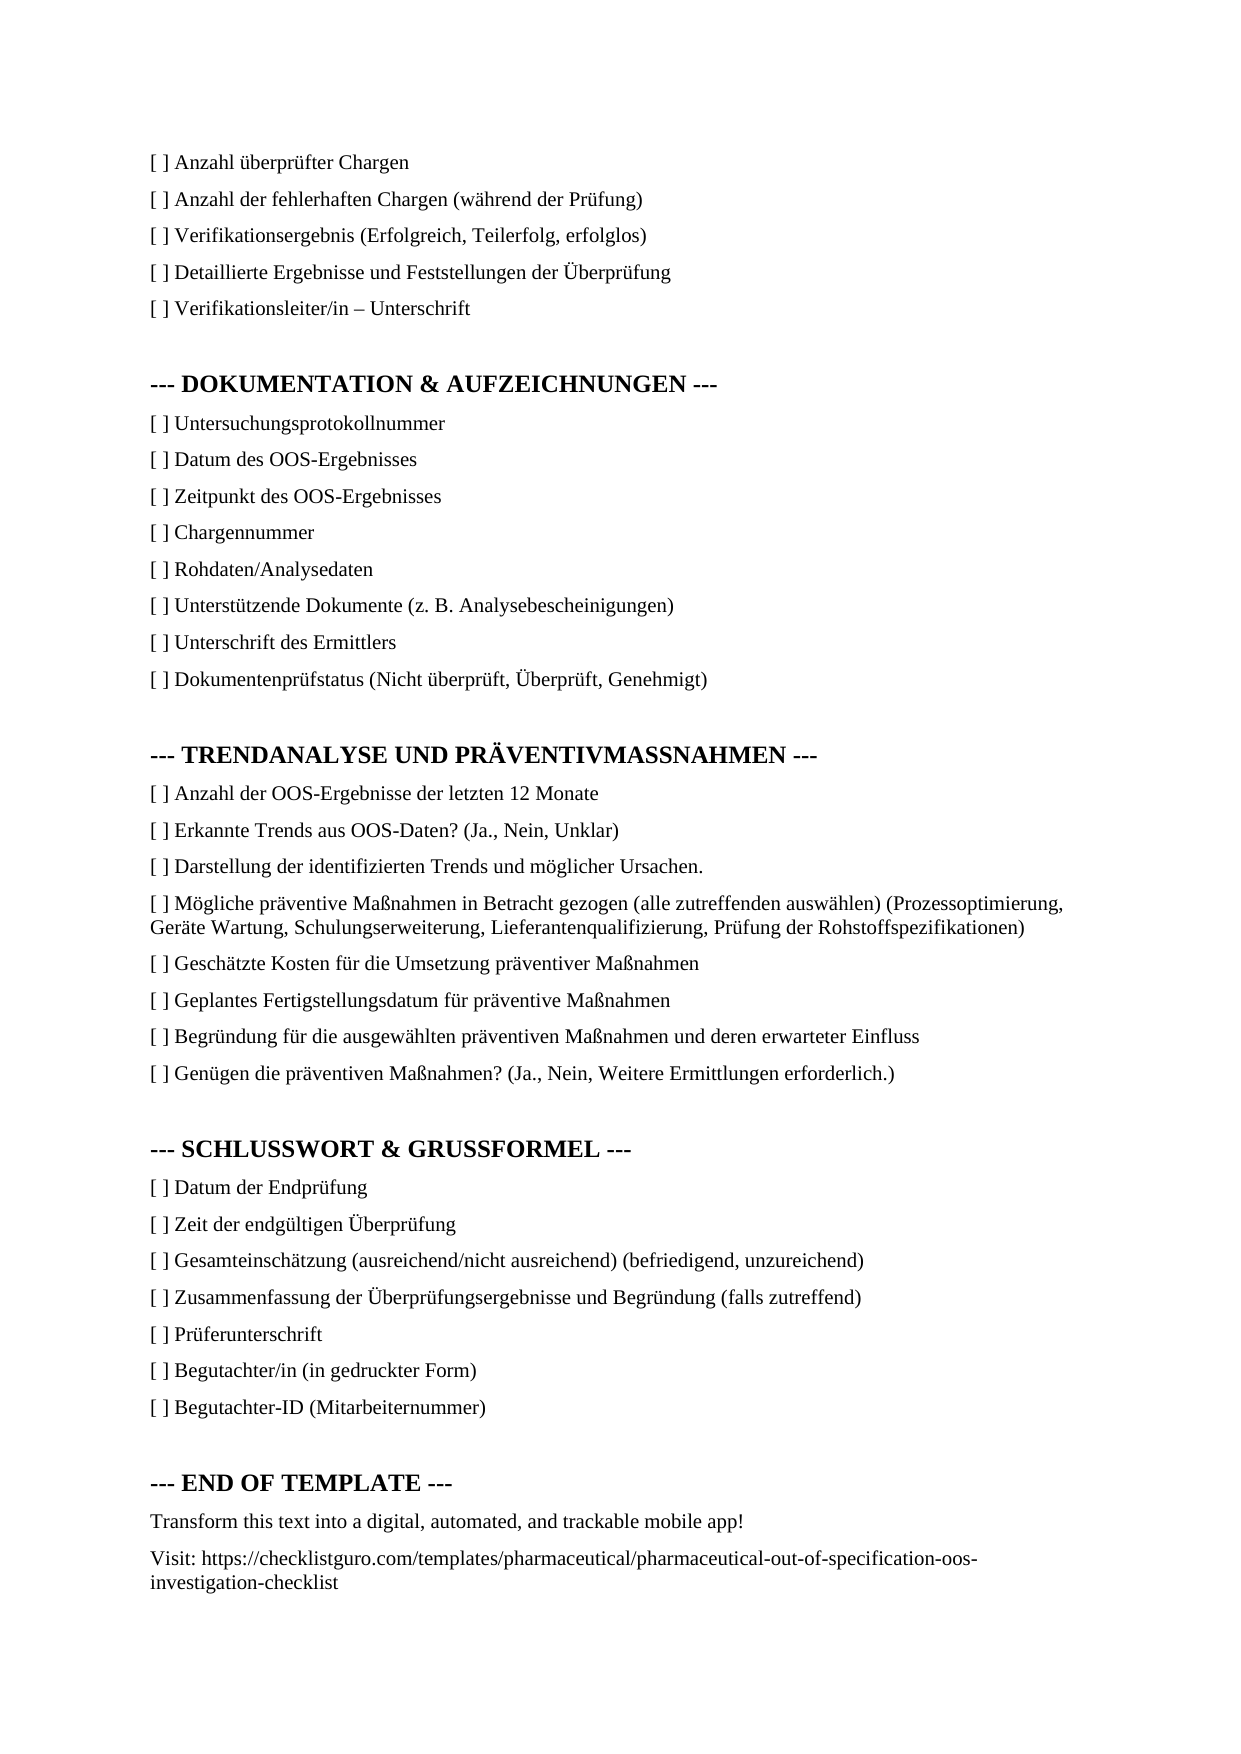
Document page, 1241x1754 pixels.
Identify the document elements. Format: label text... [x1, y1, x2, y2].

text [ ] Erkannte Trends aus OOS-Daten? (Ja., Nein, Unklar) [150, 817, 1090, 842]
text --- TRENDANALYSE UND PRÄVENTIVMASSNAHMEN --- [150, 740, 1090, 768]
text [ ] Gesamteinschätzung (ausreichend/nicht ausreichend) (befriedigend, unzureichend) [150, 1248, 1090, 1272]
text [ ] Prüferunterschrift [150, 1322, 1090, 1346]
text --- END OF TEMPLATE --- [150, 1468, 1090, 1497]
text [ ] Dokumentenprüfstatus (Nicht überprüft, Überprüft, Genehmigt) [150, 667, 1090, 691]
text [ ] Untersuchungsprotokollnummer [150, 411, 1090, 435]
text [ ] Anzahl überprüfter Chargen [150, 150, 1090, 174]
text [ ] Verifikationsleiter/in – Unterschrift [150, 296, 1090, 320]
text [ ] Begutachter-ID (Mitarbeiternummer) [150, 1395, 1090, 1419]
text [ ] Verifikationsergebnis (Erfolgreich, Teilerfolg, erfolglos) [150, 223, 1090, 247]
text [ ] Darstellung der identifizierten Trends und möglicher Ursachen. [150, 854, 1090, 878]
text [ ] Anzahl der fehlerhaften Chargen (während der Prüfung) [150, 187, 1090, 211]
text [ ] Genügen die präventiven Maßnahmen? (Ja., Nein, Weitere Ermittlungen erforderlich.) [150, 1061, 1090, 1085]
text [ ] Begutachter/in (in gedruckter Form) [150, 1358, 1090, 1382]
text [ ] Unterschrift des Ermittlers [150, 630, 1090, 654]
text --- SCHLUSSWORT & GRUSSFORMEL --- [150, 1134, 1090, 1163]
text [ ] Zusammenfassung der Überprüfungsergebnisse und Begründung (falls zutreffend) [150, 1285, 1090, 1309]
text [ ] Zeit der endgültigen Überprüfung [150, 1212, 1090, 1236]
text --- DOKUMENTATION & AUFZEICHNUNGEN --- [150, 369, 1090, 398]
text Transform this text into a digital, automated, and trackable mobile app! [150, 1509, 1090, 1533]
text [ ] Rohdaten/Analysedaten [150, 557, 1090, 581]
text [ ] Datum des OOS-Ergebnisses [150, 447, 1090, 471]
text Visit: https://checklistguro.com/templates/pharmaceutical/pharmaceutical-out-of-specification-oos-investigation-checklist [150, 1546, 1090, 1594]
text [ ] Chargennummer [150, 520, 1090, 544]
text [ ] Detaillierte Ergebnisse und Feststellungen der Überprüfung [150, 260, 1090, 284]
text [ ] Geschätzte Kosten für die Umsetzung präventiver Maßnahmen [150, 951, 1090, 975]
text [ ] Geplantes Fertigstellungsdatum für präventive Maßnahmen [150, 988, 1090, 1012]
text [ ] Datum der Endprüfung [150, 1175, 1090, 1199]
text [ ] Zeitpunkt des OOS-Ergebnisses [150, 484, 1090, 508]
text [ ] Mögliche präventive Maßnahmen in Betracht gezogen (alle zutreffenden auswählen) (Prozessoptimierung, Geräte Wartung, Schulungserweiterung, Lieferantenqualifizierung, Prüfung der Rohstoffspezifikationen) [150, 891, 1090, 939]
text [ ] Anzahl der OOS-Ergebnisse der letzten 12 Monate [150, 781, 1090, 805]
text [ ] Begründung für die ausgewählten präventiven Maßnahmen und deren erwarteter Einfluss [150, 1024, 1090, 1048]
text [ ] Unterstützende Dokumente (z. B. Analysebescheinigungen) [150, 593, 1090, 617]
